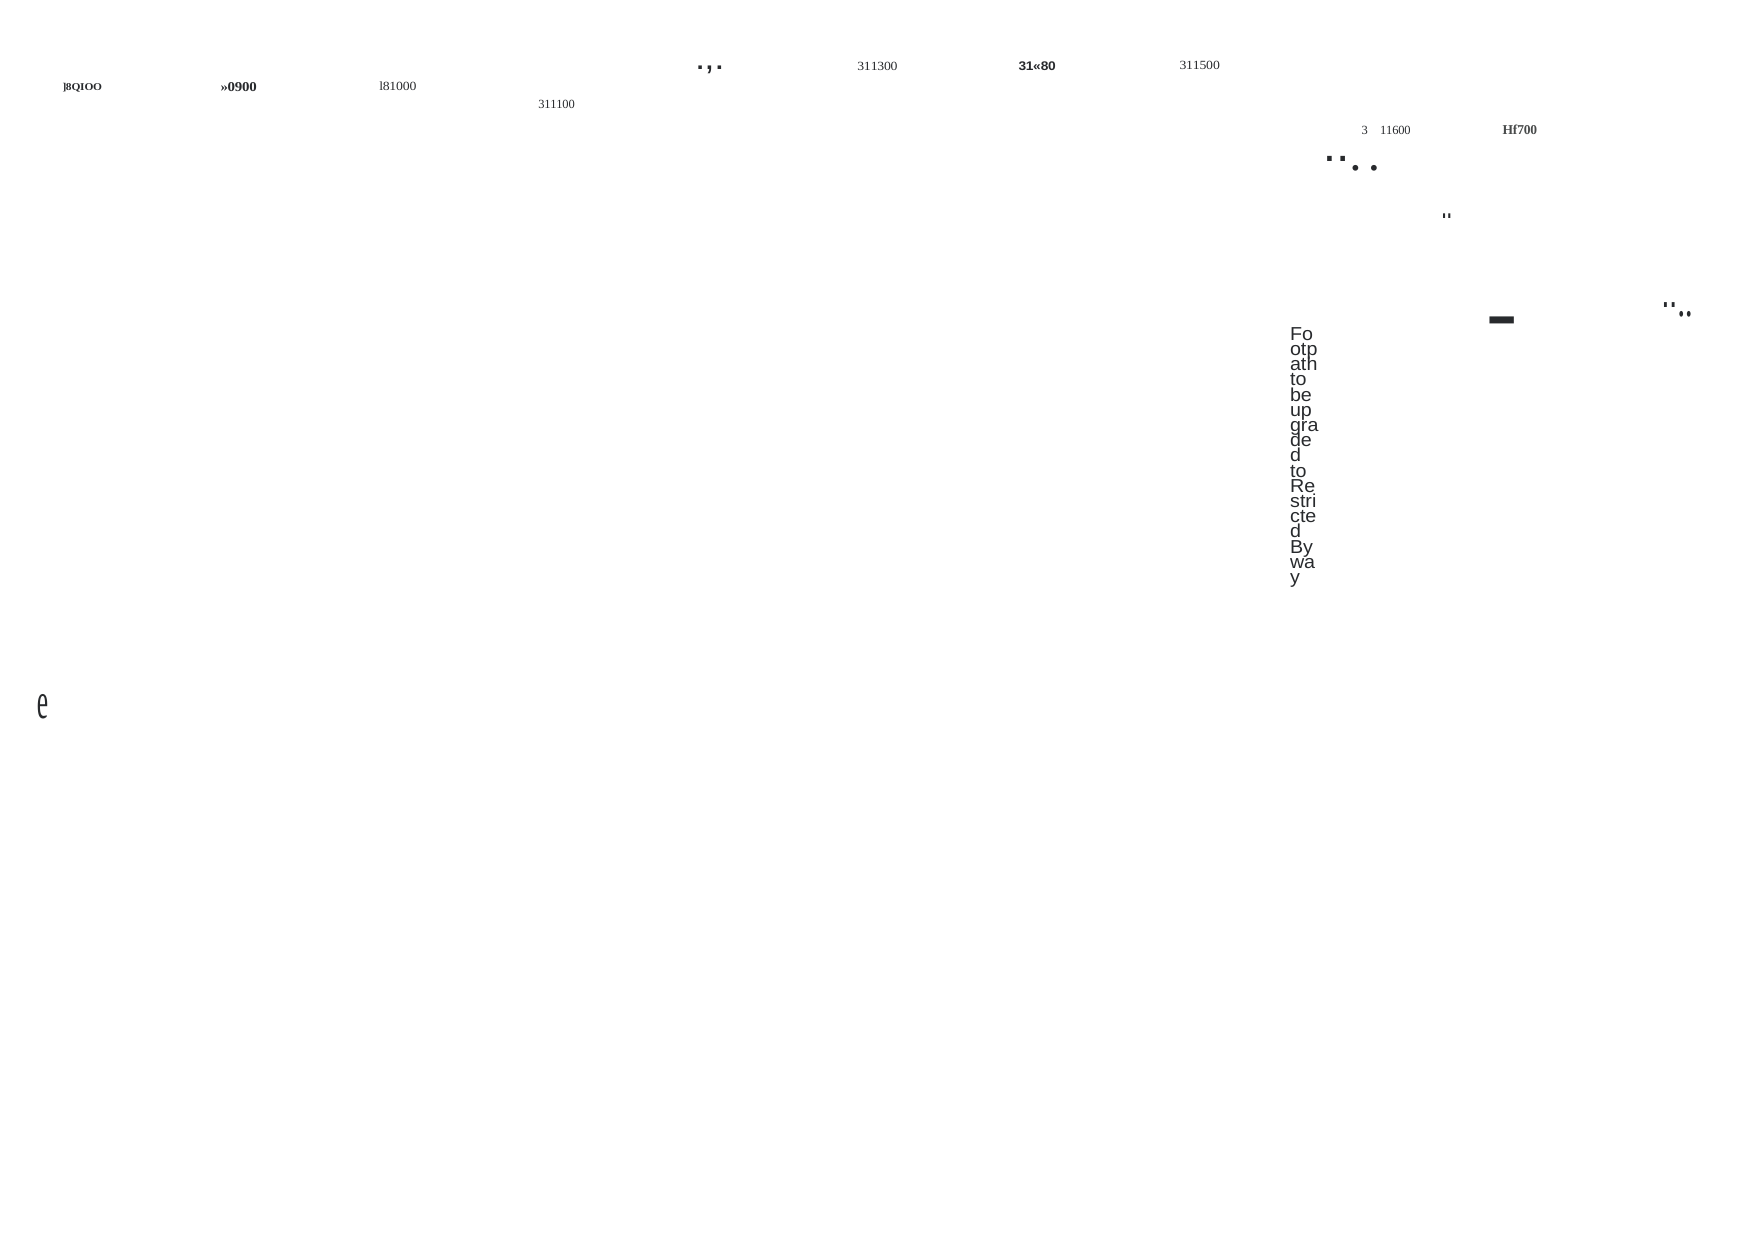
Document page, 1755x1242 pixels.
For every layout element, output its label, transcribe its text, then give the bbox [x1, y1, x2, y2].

text .. [1441, 179, 1454, 228]
text ]8QIOO »0900 l81000 [62, 81, 422, 94]
text - [1486, 259, 1516, 363]
text .,. 311300 31«80 311500 [695, 41, 1223, 78]
text .... [1661, 261, 1710, 319]
text e [37, 673, 48, 730]
text ...3.11600 Hf700 [1323, 97, 1710, 143]
text Footpath to be upgraded to Restricted Byway [1290, 328, 1322, 587]
text 311100 [538, 96, 581, 111]
